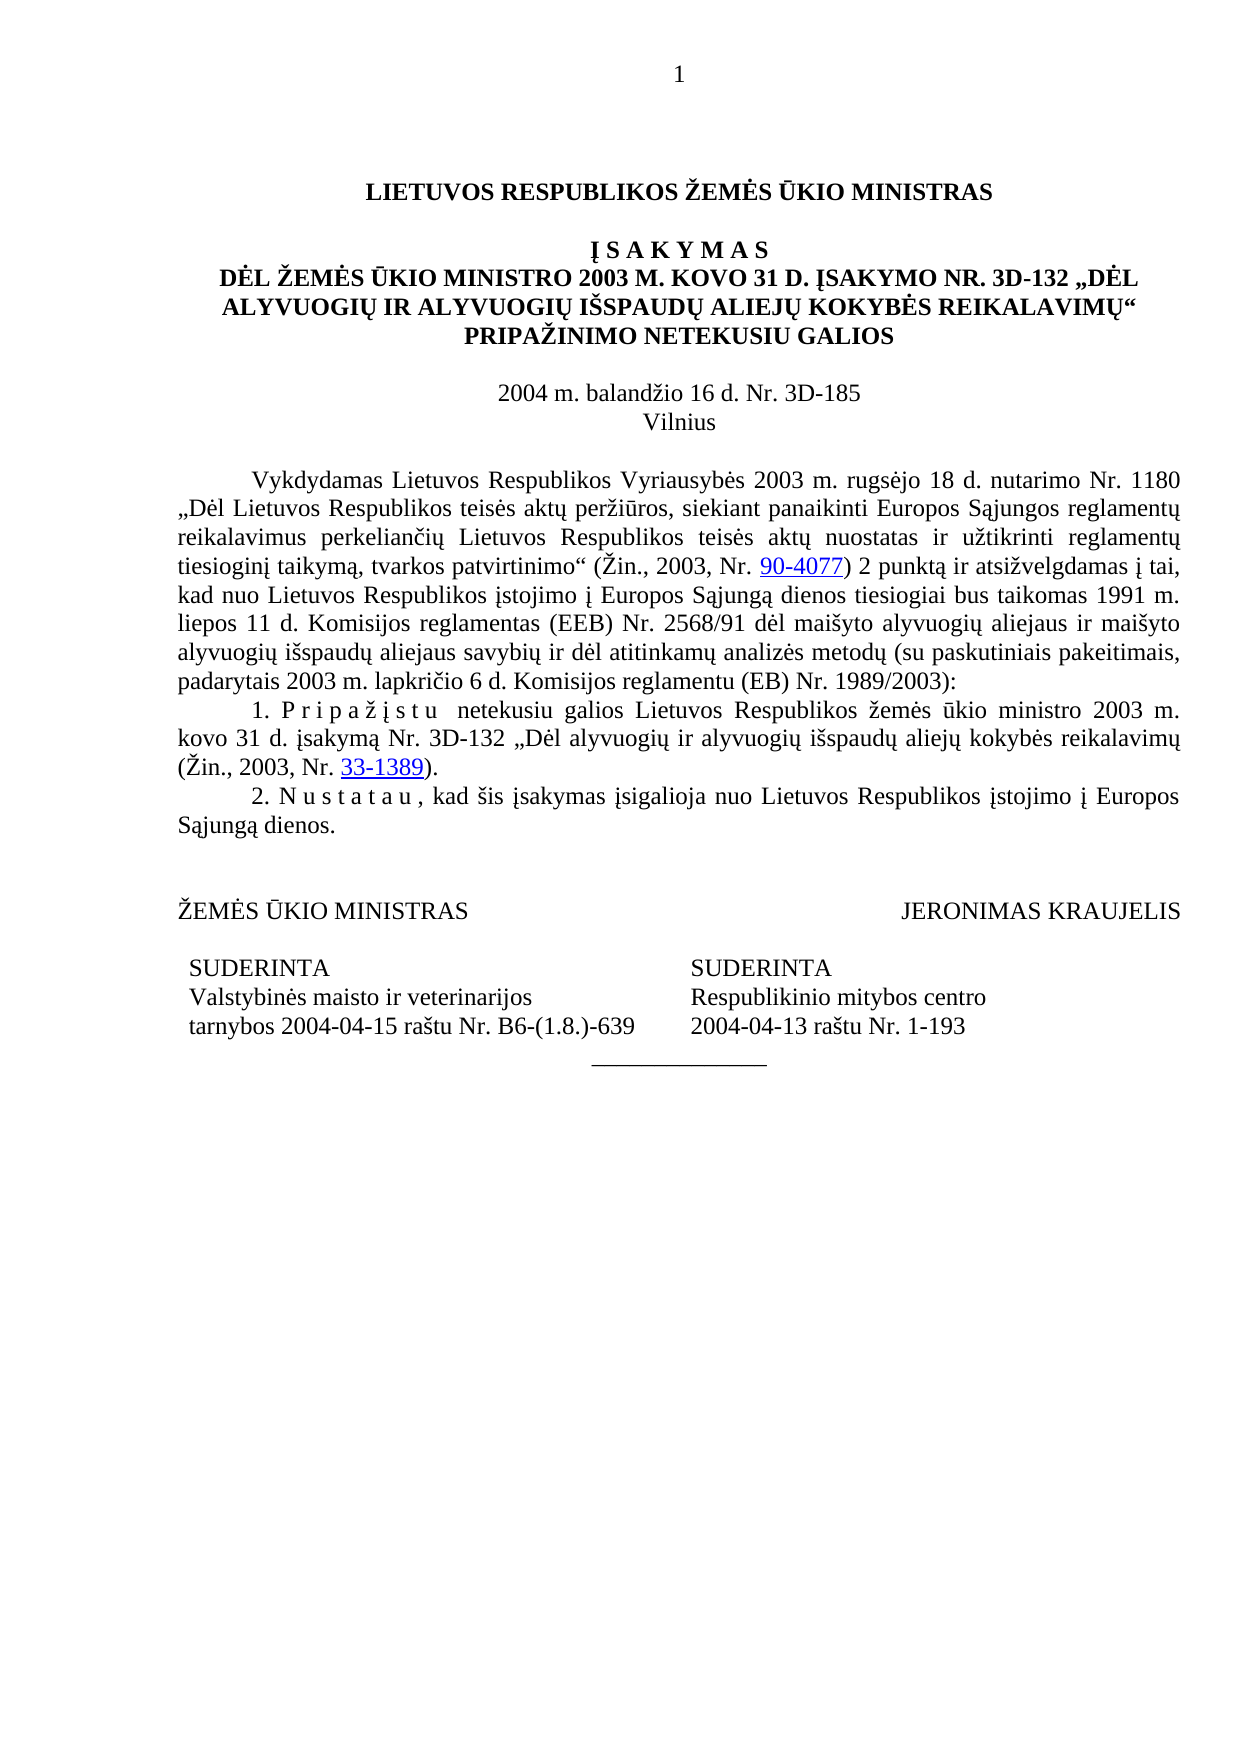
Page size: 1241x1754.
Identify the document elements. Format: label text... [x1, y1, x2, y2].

table_cell Respublikinio mitybos centro [679, 982, 1181, 1011]
table_cell Valstybinės maisto ir veterinarijos [177, 982, 679, 1011]
text ŽEMĖS ŪKIO MINISTRAS JERONIMAS KRAUJELIS [177, 896, 1181, 925]
text 1. Pripažįstu netekusiu galios Lietuvos Respublikos žemės ūkio ministro 2003 m. kovo 31 d. įsakymą Nr. 3D-132 „Dėl alyvuogių ir alyvuogių išspaudų aliejų kokybės reikalavimų (Žin., 2003, Nr. 33-1389). [177, 695, 1181, 781]
text LIETUVOS RESPUBLIKOS ŽEMĖS ŪKIO MINISTRAS [177, 177, 1181, 206]
table_cell 2004-04-13 raštu Nr. 1-193 [679, 1011, 1181, 1040]
table_cell tarnybos 2004-04-15 raštu Nr. B6-(1.8.)-639 [177, 1011, 679, 1040]
text 2004 m. balandžio 16 d. Nr. 3D-185 [177, 378, 1181, 407]
text Vykdydamas Lietuvos Respublikos Vyriausybės 2003 m. rugsėjo 18 d. nutarimo Nr. 1180 „Dėl Lietuvos Respublikos teisės aktų peržiūros, siekiant panaikinti Europos Sąjungos reglamentų reikalavimus perkeliančių Lietuvos Respublikos teisės aktų nuostatas ir užtikrinti reglamentų tiesioginį taikymą, tvarkos patvirtinimo“ (Žin., 2003, Nr. 90-4077) 2 punktą ir atsižvelgdamas į tai, kad nuo Lietuvos Respublikos įstojimo į Europos Sąjungą dienos tiesiogiai bus taikomas 1991 m. liepos 11 d. Komisijos reglamentas (EEB) Nr. 2568/91 dėl maišyto alyvuogių aliejaus ir maišyto alyvuogių išspaudų aliejaus savybių ir dėl atitinkamų analizės metodų (su paskutiniais pakeitimais, padarytais 2003 m. lapkričio 6 d. Komisijos reglamentu (EB) Nr. 1989/2003): [177, 465, 1181, 695]
table_header SUDERINTA [679, 954, 1181, 982]
text DĖL ŽEMĖS ŪKIO MINISTRO 2003 M. KOVO 31 D. ĮSAKYMO NR. 3D-132 „DĖL ALYVUOGIŲ IR ALYVUOGIŲ IŠSPAUDŲ ALIEJŲ KOKYBĖS REIKALAVIMŲ“ PRIPAŽINIMO NETEKUSIU GALIOS [177, 263, 1181, 350]
text ______________ [177, 1040, 1181, 1068]
table_header SUDERINTA [177, 954, 679, 982]
text Vilnius [177, 407, 1181, 436]
text Į S A K Y M A S [177, 235, 1181, 263]
text 2. Nustatau, kad šis įsakymas įsigalioja nuo Lietuvos Respublikos įstojimo į Europos Sąjungą dienos. [177, 781, 1181, 838]
